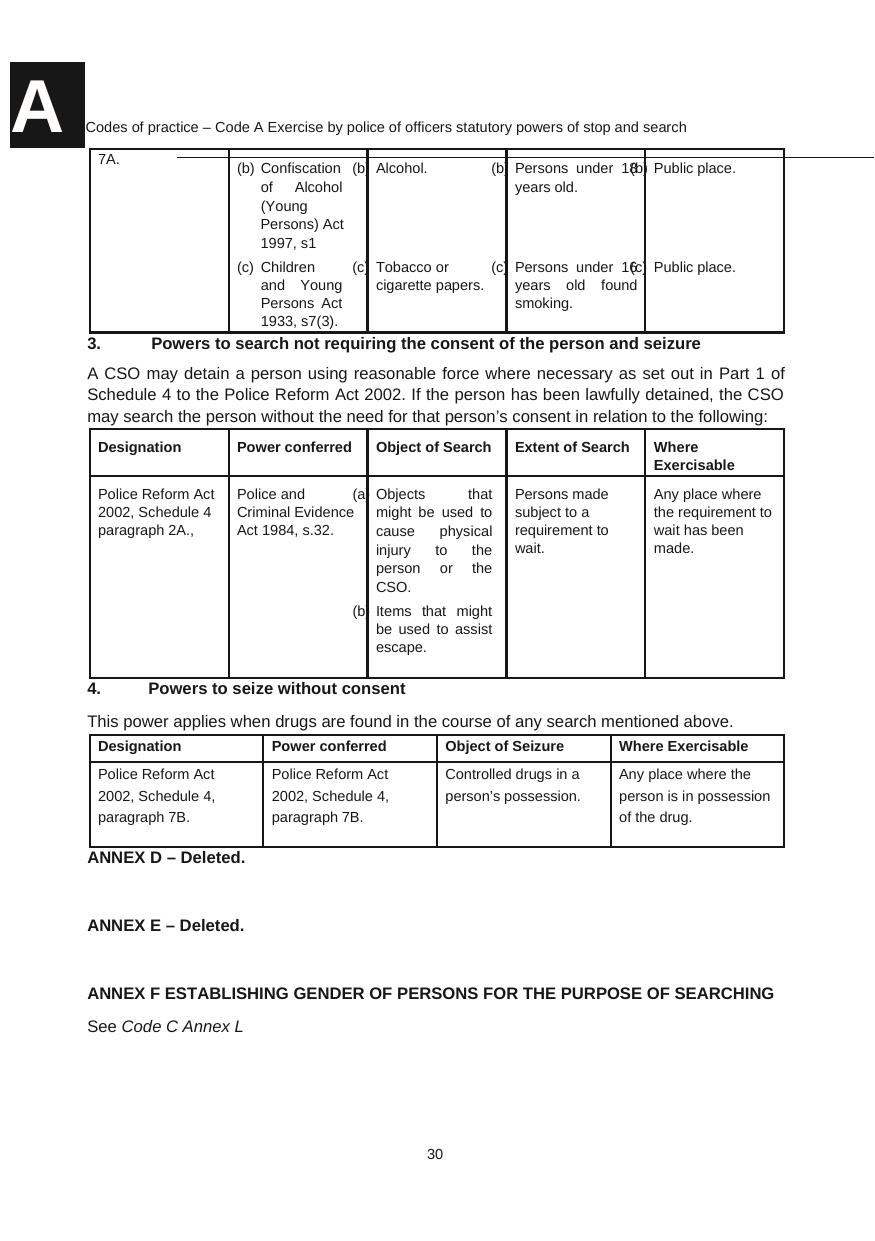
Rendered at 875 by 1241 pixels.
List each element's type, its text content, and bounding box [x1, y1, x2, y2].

table_cell Alcohol. Tobacco or cigarette papers. [369, 158, 505, 331]
table_header Designation [91, 430, 228, 475]
text A CSO may detain a person using reasonable force where necessary as set out in Part 1 of Schedule 4 to the Police Reform Act 2002. If the person has been lawfully detained, the CSO may search the person without the need for that person’s consent in relation to the following: [87, 364, 786, 426]
text 3. Powers to search not requiring the consent of the person and seizure [87, 333, 786, 353]
table_cell 7A. [91, 150, 228, 331]
table_header Power conferred [230, 430, 366, 475]
table_header Designation [91, 736, 262, 761]
table_cell 2002, Schedule 4, [264, 785, 436, 806]
table_cell person’s possession. [438, 785, 610, 806]
text 4. Powers to seize without consent [87, 679, 786, 698]
table_cell [438, 806, 610, 846]
table_header Power conferred [264, 736, 436, 761]
table_cell paragraph 7B. [264, 806, 436, 846]
table_cell Any place where the requirement to wait has been made. [646, 477, 783, 677]
table_cell Police and Criminal Evidence Act 1984, s.32. [230, 477, 366, 677]
text This power applies when drugs are found in the course of any search mentioned above. [87, 712, 786, 731]
table_cell Police Reform Act 2002, Schedule 4 paragraph 2A., [91, 477, 228, 677]
table_cell Confiscation of Alcohol (Young Persons) Act 1997, s1 Children and Young Persons Act 1933, s7(3). [230, 158, 366, 331]
table_cell Objects that might be used to cause physical injury to the person or the CSO. Items that might be used to assist escape. [369, 477, 505, 677]
text See Code C Annex L [87, 1016, 786, 1036]
text ANNEX E – Deleted. [87, 916, 786, 935]
table_cell paragraph 7B. [91, 806, 262, 846]
text ANNEX F ESTABLISHING GENDER OF PERSONS FOR THE PURPOSE OF SEARCHING [87, 984, 786, 1003]
table_cell person is in possession [612, 785, 783, 806]
table_header Where Exercisable [646, 430, 783, 475]
table_header Object of Search [369, 430, 505, 475]
table_cell Alcohol. Tobacco or cigarette papers. [369, 150, 505, 157]
table_header Object of Seizure [438, 736, 610, 761]
table_header Extent of Search [508, 430, 644, 475]
table_cell Public place. Public place. [646, 158, 783, 331]
table_cell Persons made subject to a requirement to wait. [508, 477, 644, 677]
table_cell [646, 150, 783, 157]
table_cell Controlled drugs in a [438, 763, 610, 785]
table_header Where Exercisable [612, 736, 783, 761]
table_cell of the drug. [612, 806, 783, 846]
table_cell Any place where the [612, 763, 783, 785]
table_cell Persons under 18 years old. Persons under 16 years old found smoking. [508, 158, 644, 331]
table_cell 2002, Schedule 4, [91, 785, 262, 806]
text ANNEX D – Deleted. [87, 848, 786, 867]
table_cell Police Reform Act [264, 763, 436, 785]
table_cell Police Reform Act [91, 763, 262, 785]
